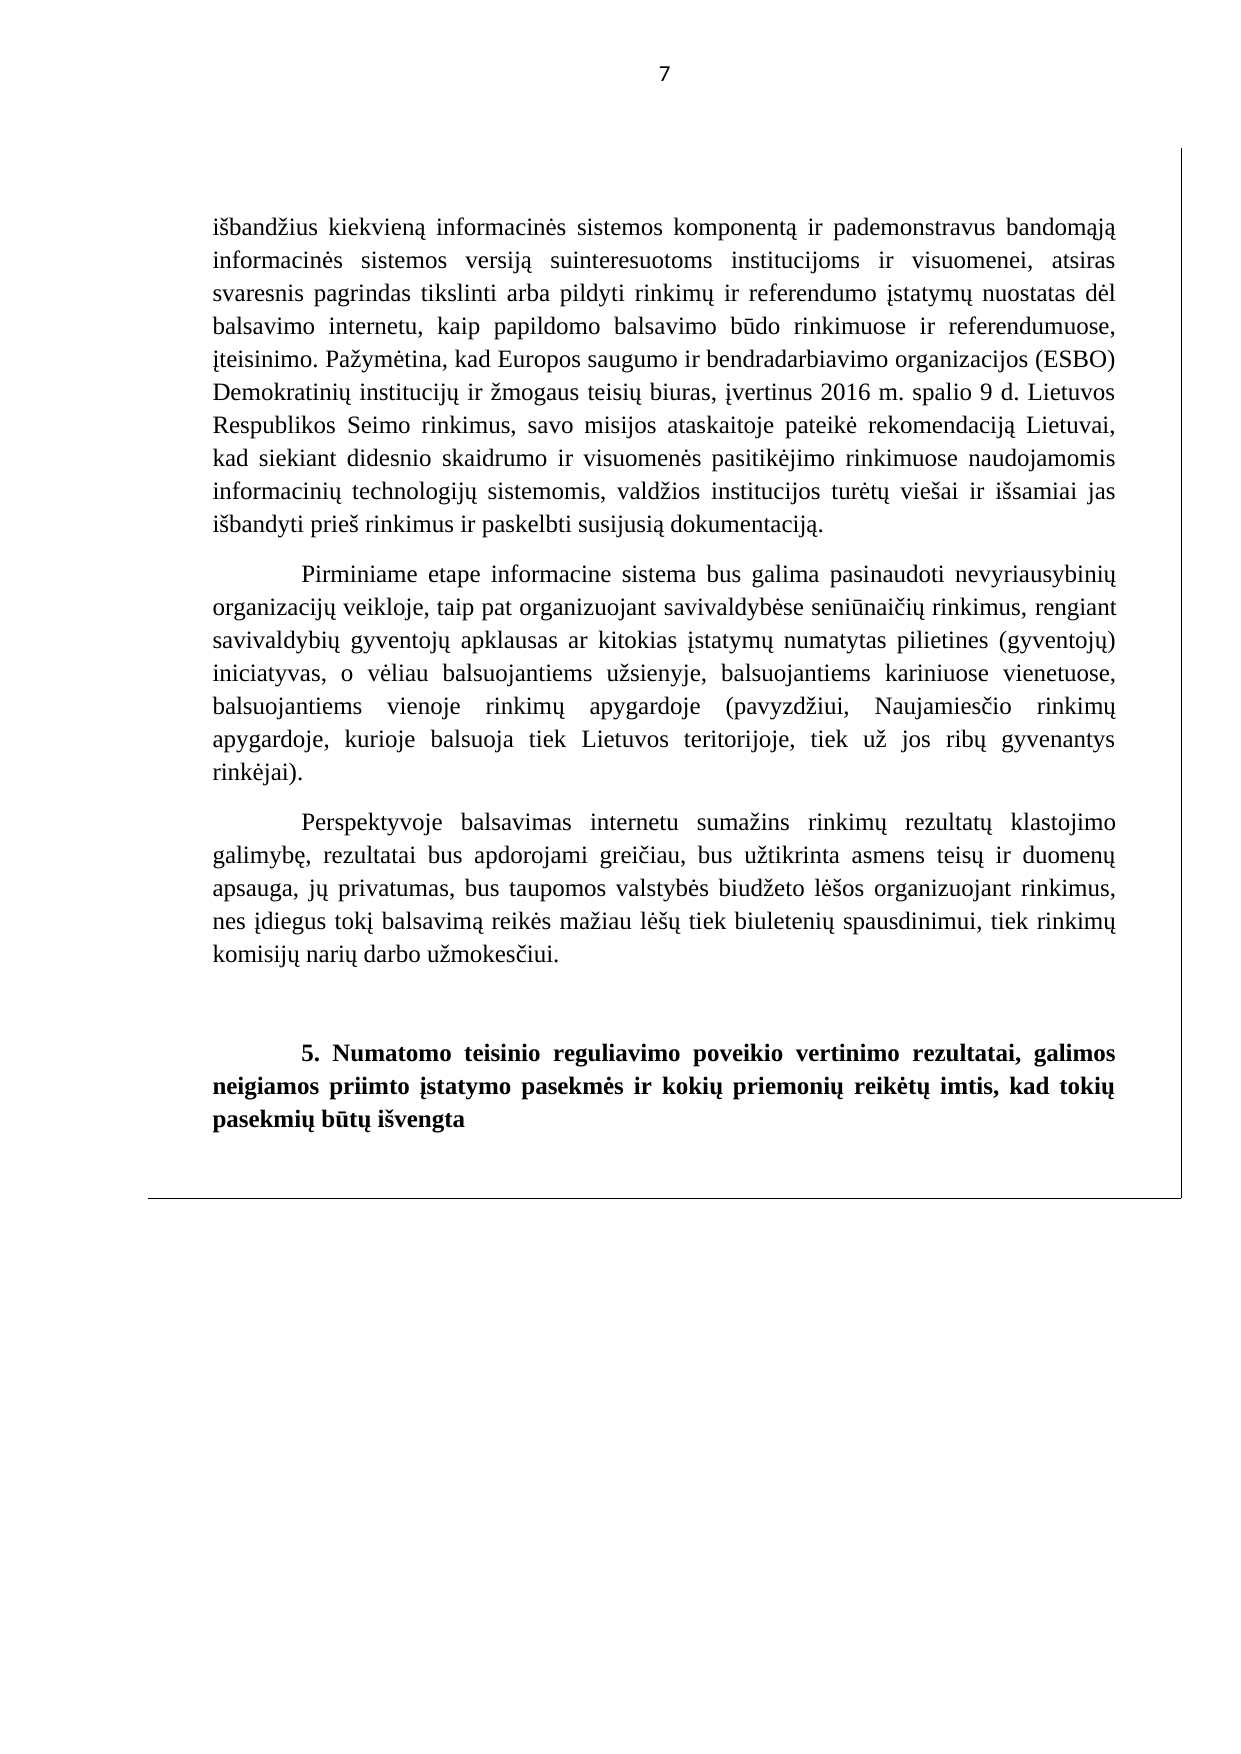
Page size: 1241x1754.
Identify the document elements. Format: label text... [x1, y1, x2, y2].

text Pirminiame etape informacine sistema bus galima pasinaudoti nevyriausybinių organizacijų veikloje, taip pat organizuojant savivaldybėse seniūnaičių rinkimus, rengiant savivaldybių gyventojų apklausas ar kitokias įstatymų numatytas pilietines (gyventojų) iniciatyvas, o vėliau balsuojantiems užsienyje, balsuojantiems kariniuose vienetuose, balsuojantiems vienoje rinkimų apygardoje (pavyzdžiui, Naujamiesčio rinkimų apygardoje, kurioje balsuoja tiek Lietuvos teritorijoje, tiek už jos ribų gyvenantys rinkėjai). [148, 494, 1181, 742]
text 5. Numatomo teisinio reguliavimo poveikio vertinimo rezultatai, galimos neigiamos priimto įstatymo pasekmės ir kokių priemonių reikėtų imtis, kad tokių pasekmių būtų išvengta [148, 974, 1181, 1198]
text Perspektyvoje balsavimas internetu sumažins rinkimų rezultatų klastojimo galimybę, rezultatai bus apdorojami greičiau, bus užtikrinta asmens teisų ir duomenų apsauga, jų privatumas, bus taupomos valstybės biudžeto lėšos organizuojant rinkimus, nes įdiegus tokį balsavimą reikės mažiau lėšų tiek biuletenių spausdinimui, tiek rinkimų komisijų narių darbo užmokesčiui. [148, 742, 1181, 968]
text Informacinės sistemos valdytojas ir tvarkytojas turės Lietuvos Respublikos informacinių išteklių valdymo įstatymo nustatytas teises ir pareigas. Sėkmingai išbandžius kiekvieną informacinės sistemos komponentą ir pademonstravus bandomąją informacinės sistemos versiją suinteresuotoms institucijoms ir visuomenei, atsiras svaresnis pagrindas tikslinti arba pildyti rinkimų ir referendumo įstatymų nuostatas dėl balsavimo internetu, kaip papildomo balsavimo būdo rinkimuose ir referendumuose, įteisinimo. Pažymėtina, kad Europos saugumo ir bendradarbiavimo organizacijos (ESBO) Demokratinių institucijų ir žmogaus teisių biuras, įvertinus 2016 m. spalio 9 d. Lietuvos Respublikos Seimo rinkimus, savo misijos ataskaitoje pateikė rekomendaciją Lietuvai, kad siekiant didesnio skaidrumo ir visuomenės pasitikėjimo rinkimuose naudojamomis informacinių technologijų sistemomis, valdžios institucijos turėtų viešai ir išsamiai jas išbandyti prieš rinkimus ir paskelbti susijusią dokumentaciją. [148, 148, 1181, 494]
